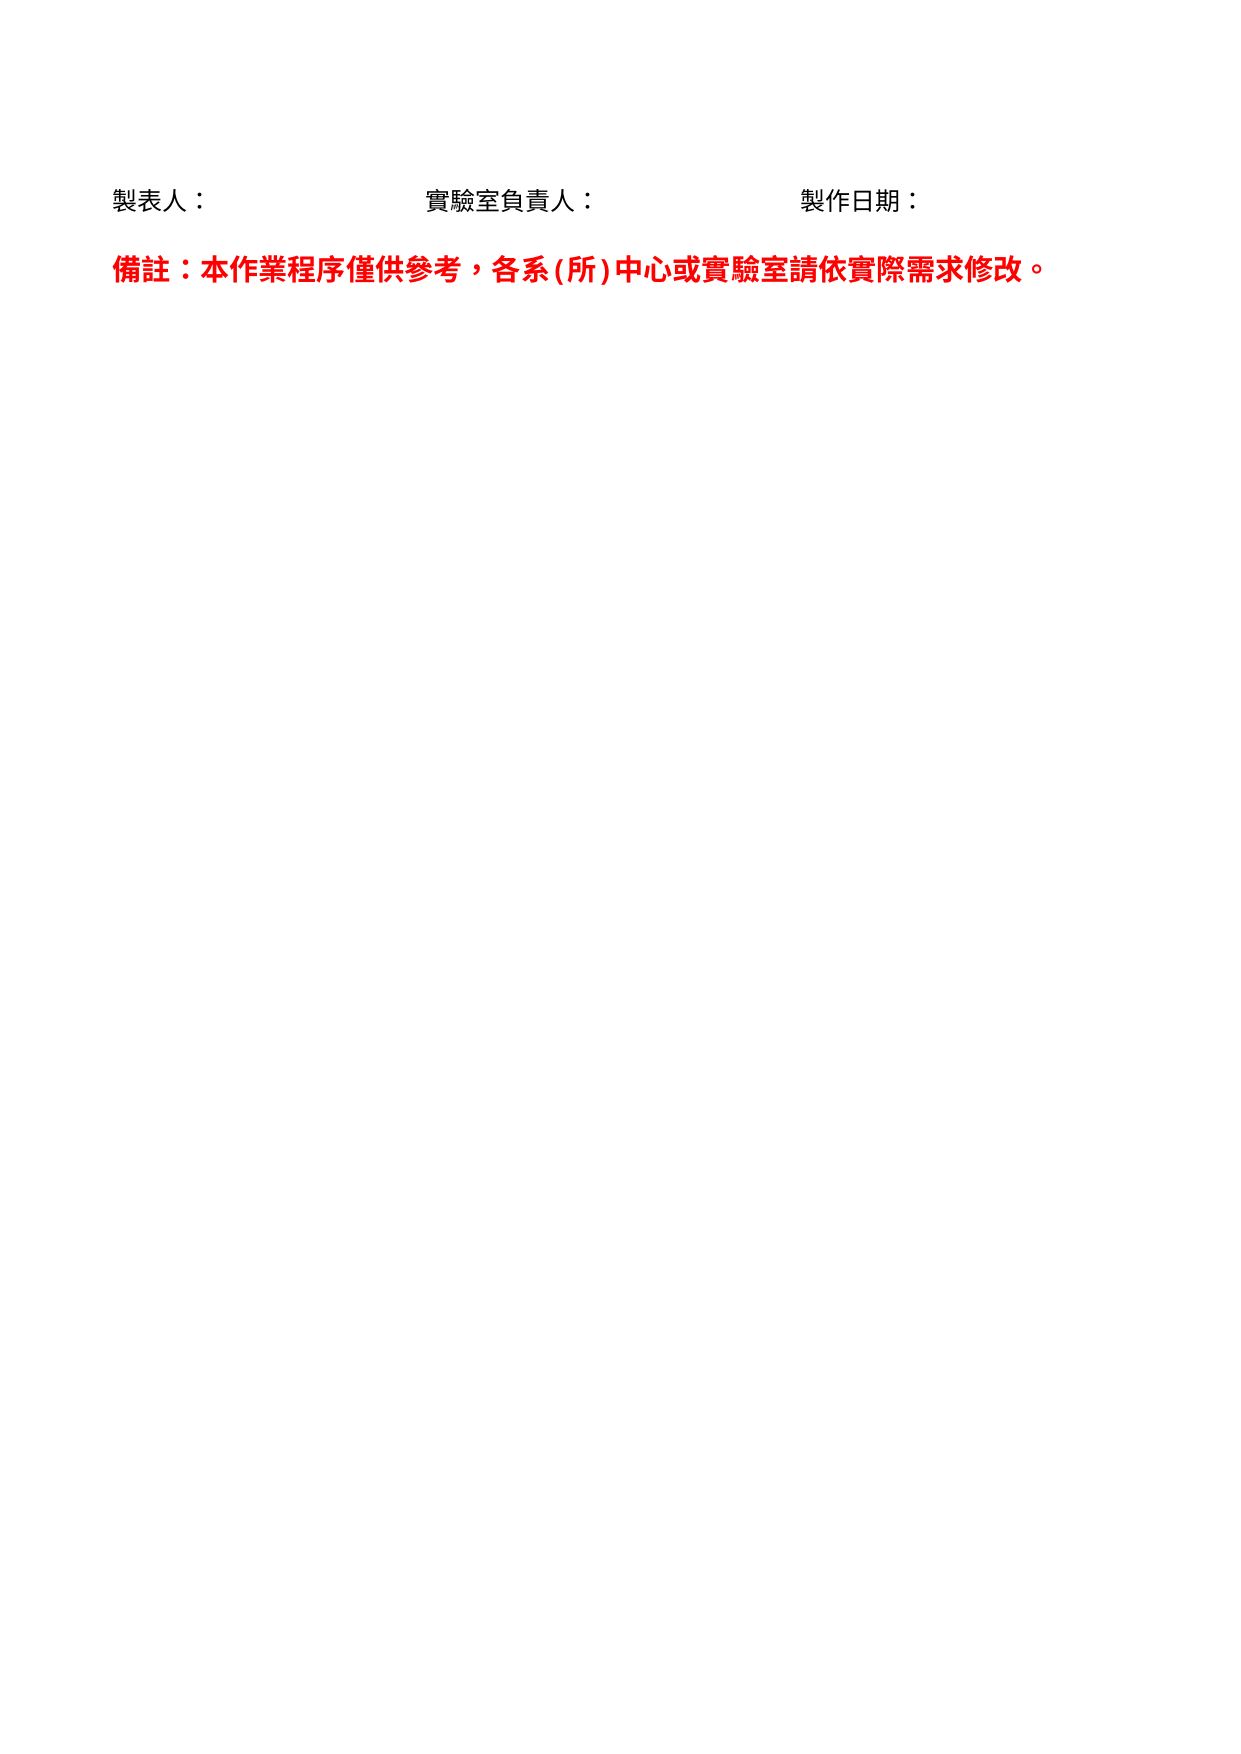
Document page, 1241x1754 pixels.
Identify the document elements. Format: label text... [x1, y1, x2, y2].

text 備註：本作業程序僅供參考，各系(所)中心或實驗室請依實際需求修改。 [112, 226, 1128, 289]
text 製表人： 實驗室負責人： 製作日期： [112, 158, 1128, 221]
